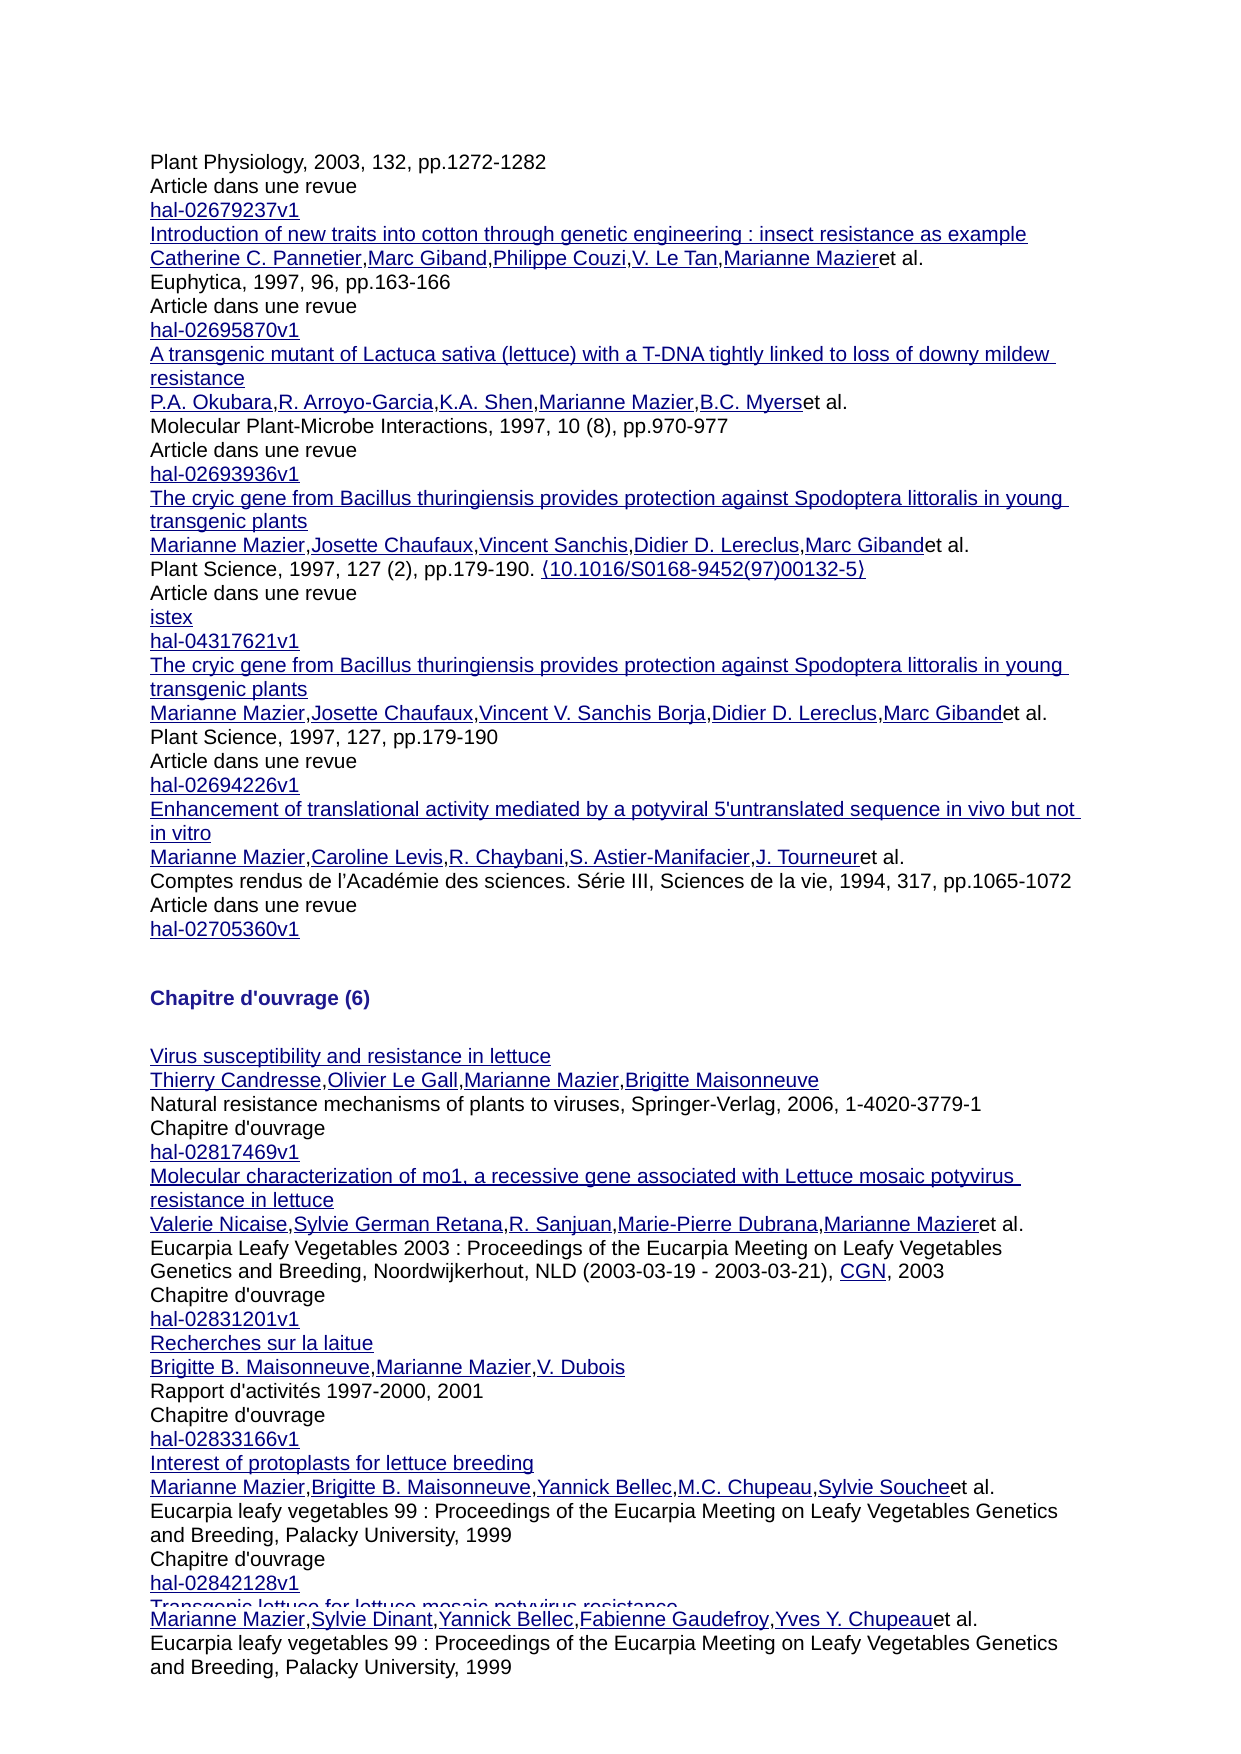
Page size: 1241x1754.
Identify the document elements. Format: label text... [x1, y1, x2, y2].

table_cell Interest of protoplasts for lettuce breeding Marianne Mazier,Brigitte B. Maisonneuve,Yannick Bellec,M.C. Chupeau,Sylvie Soucheet al. Eucarpia leafy vegetables 99 : Proceedings of the Eucarpia Meeting on Leafy Vegetables Genetics and Breeding, Palacky University, 1999 Chapitre d'ouvrage hal-02842128v1 [150, 1451, 1090, 1595]
table_cell Transgenic lettuce for lettuce mosaic potyvirus resistance Marianne Mazier,Sylvie Dinant,Yannick Bellec,Fabienne Gaudefroy,Yves Y. Chupeauet al. Eucarpia leafy vegetables 99 : Proceedings of the Eucarpia Meeting on Leafy Vegetables Genetics and Breeding, Palacky University, 1999 [150, 1595, 1090, 1679]
table_cell Recherches sur la laitue Brigitte B. Maisonneuve,Marianne Mazier,V. Dubois Rapport d'activités 1997-2000, 2001 Chapitre d'ouvrage hal-02833166v1 [150, 1331, 1090, 1451]
table_cell Molecular characterization of mo1, a recessive gene associated with Lettuce mosaic potyvirus resistance in lettuce Valerie Nicaise,Sylvie German Retana,R. Sanjuan,Marie-Pierre Dubrana,Marianne Mazieret al. Eucarpia Leafy Vegetables 2003 : Proceedings of the Eucarpia Meeting on Leafy Vegetables Genetics and Breeding, Noordwijkerhout, NLD (2003-03-19 - 2003-03-21), CGN, 2003 Chapitre d'ouvrage hal-02831201v1 [150, 1164, 1090, 1331]
table_cell A transgenic mutant of Lactuca sativa (lettuce) with a T-DNA tightly linked to loss of downy mildew resistance P.A. Okubara,R. Arroyo-Garcia,K.A. Shen,Marianne Mazier,B.C. Myerset al. Molecular Plant-Microbe Interactions, 1997, 10 (8), pp.970-977 Article dans une revue hal-02693936v1 [150, 342, 1090, 485]
table_cell Plant Physiology, 2003, 132, pp.1272-1282 Article dans une revue hal-02679237v1 [150, 150, 1090, 222]
subtitle Chapitre d'ouvrage (6) [150, 985, 1090, 1009]
table_header Virus susceptibility and resistance in lettuce Thierry Candresse,Olivier Le Gall,Marianne Mazier,Brigitte Maisonneuve Natural resistance mechanisms of plants to viruses, Springer-Verlag, 2006, 1-4020-3779-1 Chapitre d'ouvrage hal-02817469v1 [150, 1044, 1090, 1163]
table_cell The cryic gene from Bacillus thuringiensis provides protection against Spodoptera littoralis in young transgenic plants Marianne Mazier,Josette Chaufaux,Vincent V. Sanchis Borja,Didier D. Lereclus,Marc Gibandet al. Plant Science, 1997, 127, pp.179-190 Article dans une revue hal-02694226v1 [150, 653, 1090, 797]
table_cell Introduction of new traits into cotton through genetic engineering : insect resistance as example Catherine C. Pannetier,Marc Giband,Philippe Couzi,V. Le Tan,Marianne Mazieret al. Euphytica, 1997, 96, pp.163-166 Article dans une revue hal-02695870v1 [150, 222, 1090, 342]
table_cell The cryic gene from Bacillus thuringiensis provides protection against Spodoptera littoralis in young transgenic plants Marianne Mazier,Josette Chaufaux,Vincent Sanchis,Didier D. Lereclus,Marc Gibandet al. Plant Science, 1997, 127 (2), pp.179-190. ⟨10.1016/S0168-9452(97)00132-5⟩ Article dans une revue istex hal-04317621v1 [150, 485, 1090, 653]
table_cell Enhancement of translational activity mediated by a potyviral 5'untranslated sequence in vivo but not in vitro Marianne Mazier,Caroline Levis,R. Chaybani,S. Astier-Manifacier,J. Tourneuret al. Comptes rendus de l’Académie des sciences. Série III, Sciences de la vie, 1994, 317, pp.1065-1072 Article dans une revue hal-02705360v1 [150, 797, 1090, 941]
